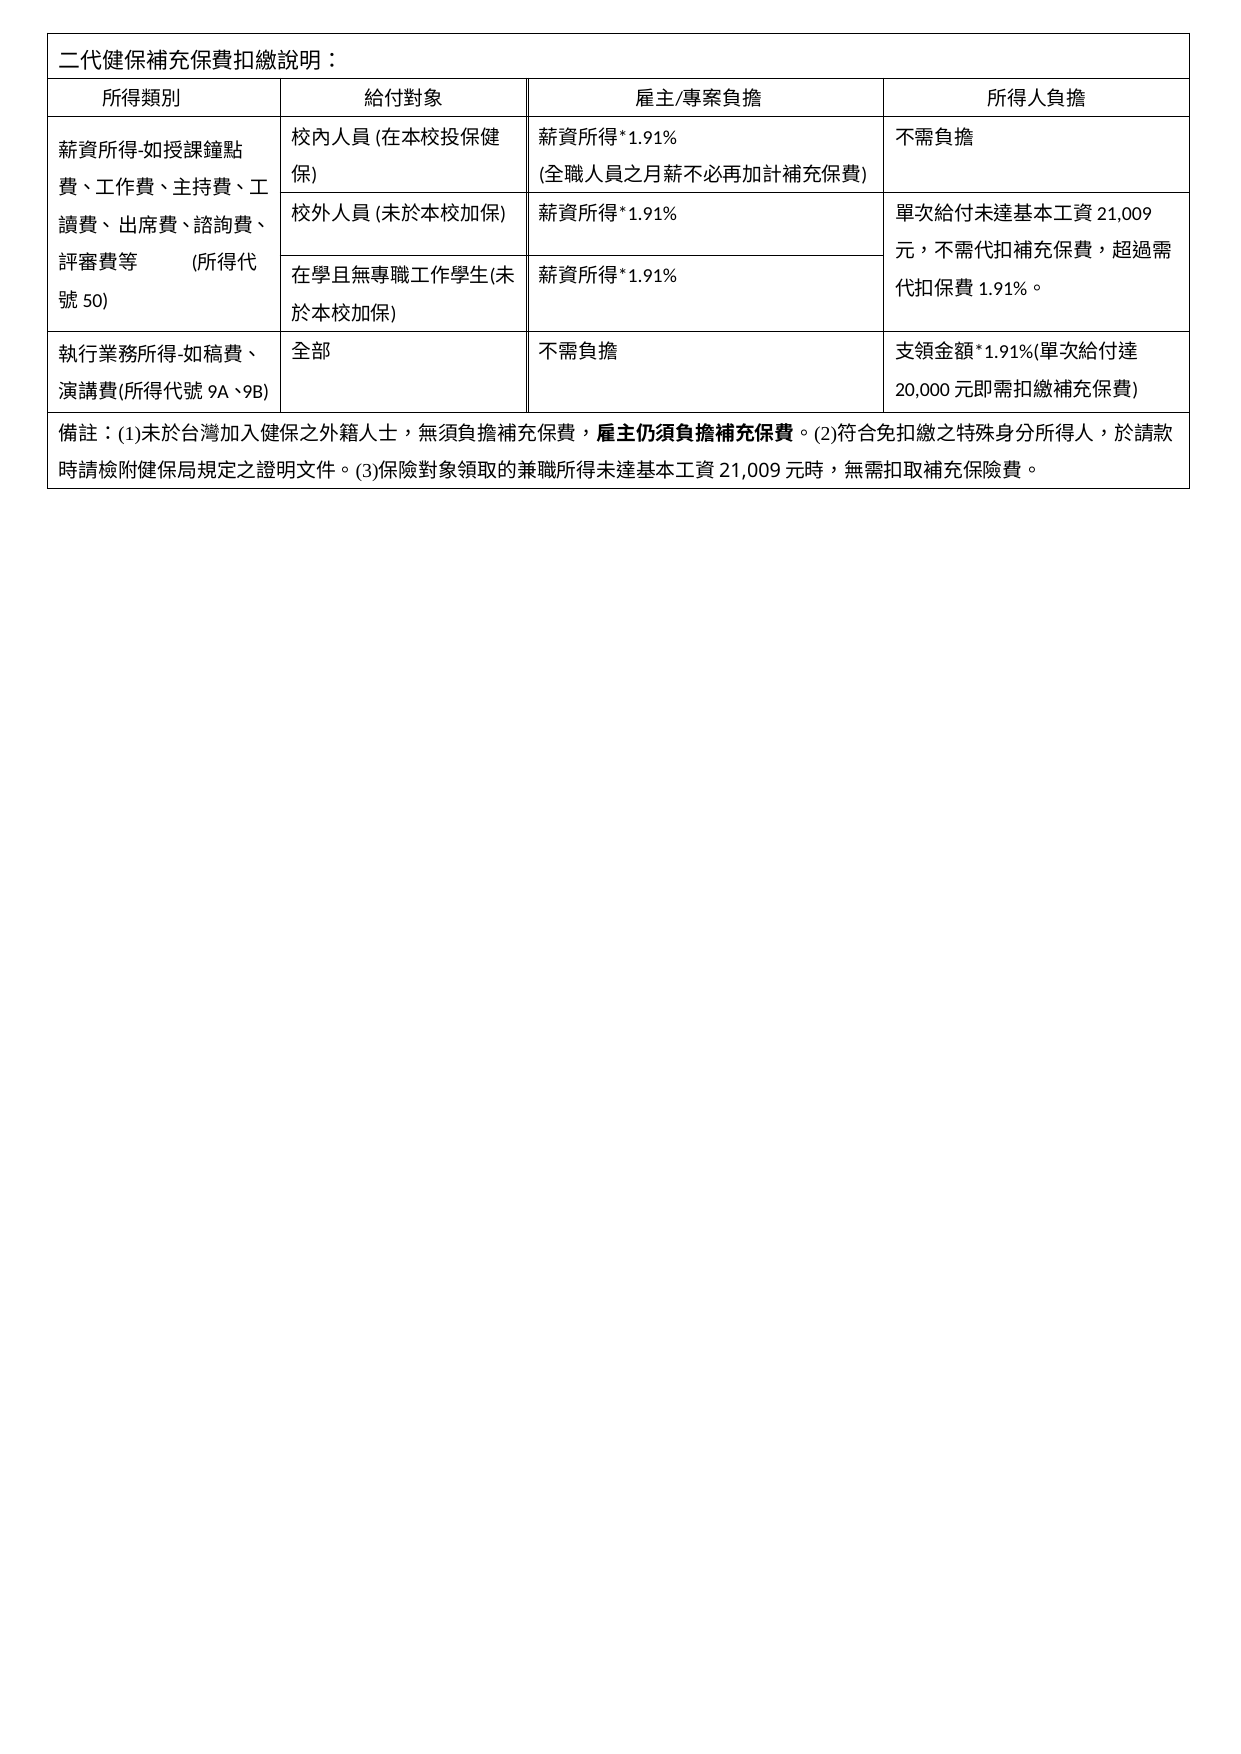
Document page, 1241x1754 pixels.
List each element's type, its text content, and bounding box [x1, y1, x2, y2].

table_cell 校外人員 (未於本校加保) [281, 193, 526, 254]
table_cell 薪資所得-如授課鐘點費、工作費、主持費、工讀費、 出席費、諮詢費、評審費等 (所得代號50) [48, 117, 280, 331]
table_cell 執行業務所得-如稿費、演講費(所得代號9A、9B) [48, 332, 280, 412]
table_cell 所得類別 [48, 79, 280, 116]
table_cell 備註：(1)未於台灣加入健保之外籍人士，無須負擔補充保費，雇主仍須負擔補充保費。(2)符合免扣繳之特殊身分所得人，於請款時請檢附健保局規定之證明文件。(3)保險對象領取的兼職所得未達基本工資21,009元時，無需扣取補充保險費。 [48, 413, 1189, 488]
table_cell 薪資所得*1.91% [529, 193, 883, 254]
table_cell 給付對象 [281, 79, 526, 116]
table_cell 不需負擔 [529, 332, 883, 412]
table_cell 校內人員 (在本校投保健保) [281, 117, 526, 192]
table_cell 雇主/專案負擔 [529, 79, 883, 116]
table_cell 支領金額*1.91%(單次給付達20,000元即需扣繳補充保費) [884, 332, 1189, 412]
table_cell 不需負擔 [884, 117, 1189, 192]
table_header 二代健保補充保費扣繳說明： [48, 34, 1189, 77]
table_cell 在學且無專職工作學生(未於本校加保) [281, 256, 526, 331]
table_cell 薪資所得*1.91% [529, 256, 883, 331]
table_cell 薪資所得*1.91% (全職人員之月薪不必再加計補充保費) [529, 117, 883, 192]
table_cell 所得人負擔 [884, 79, 1189, 116]
table_cell 單次給付未達基本工資21,009元，不需代扣補充保費，超過需代扣保費1.91%。 [884, 193, 1189, 331]
table_cell 全部 [281, 332, 526, 412]
